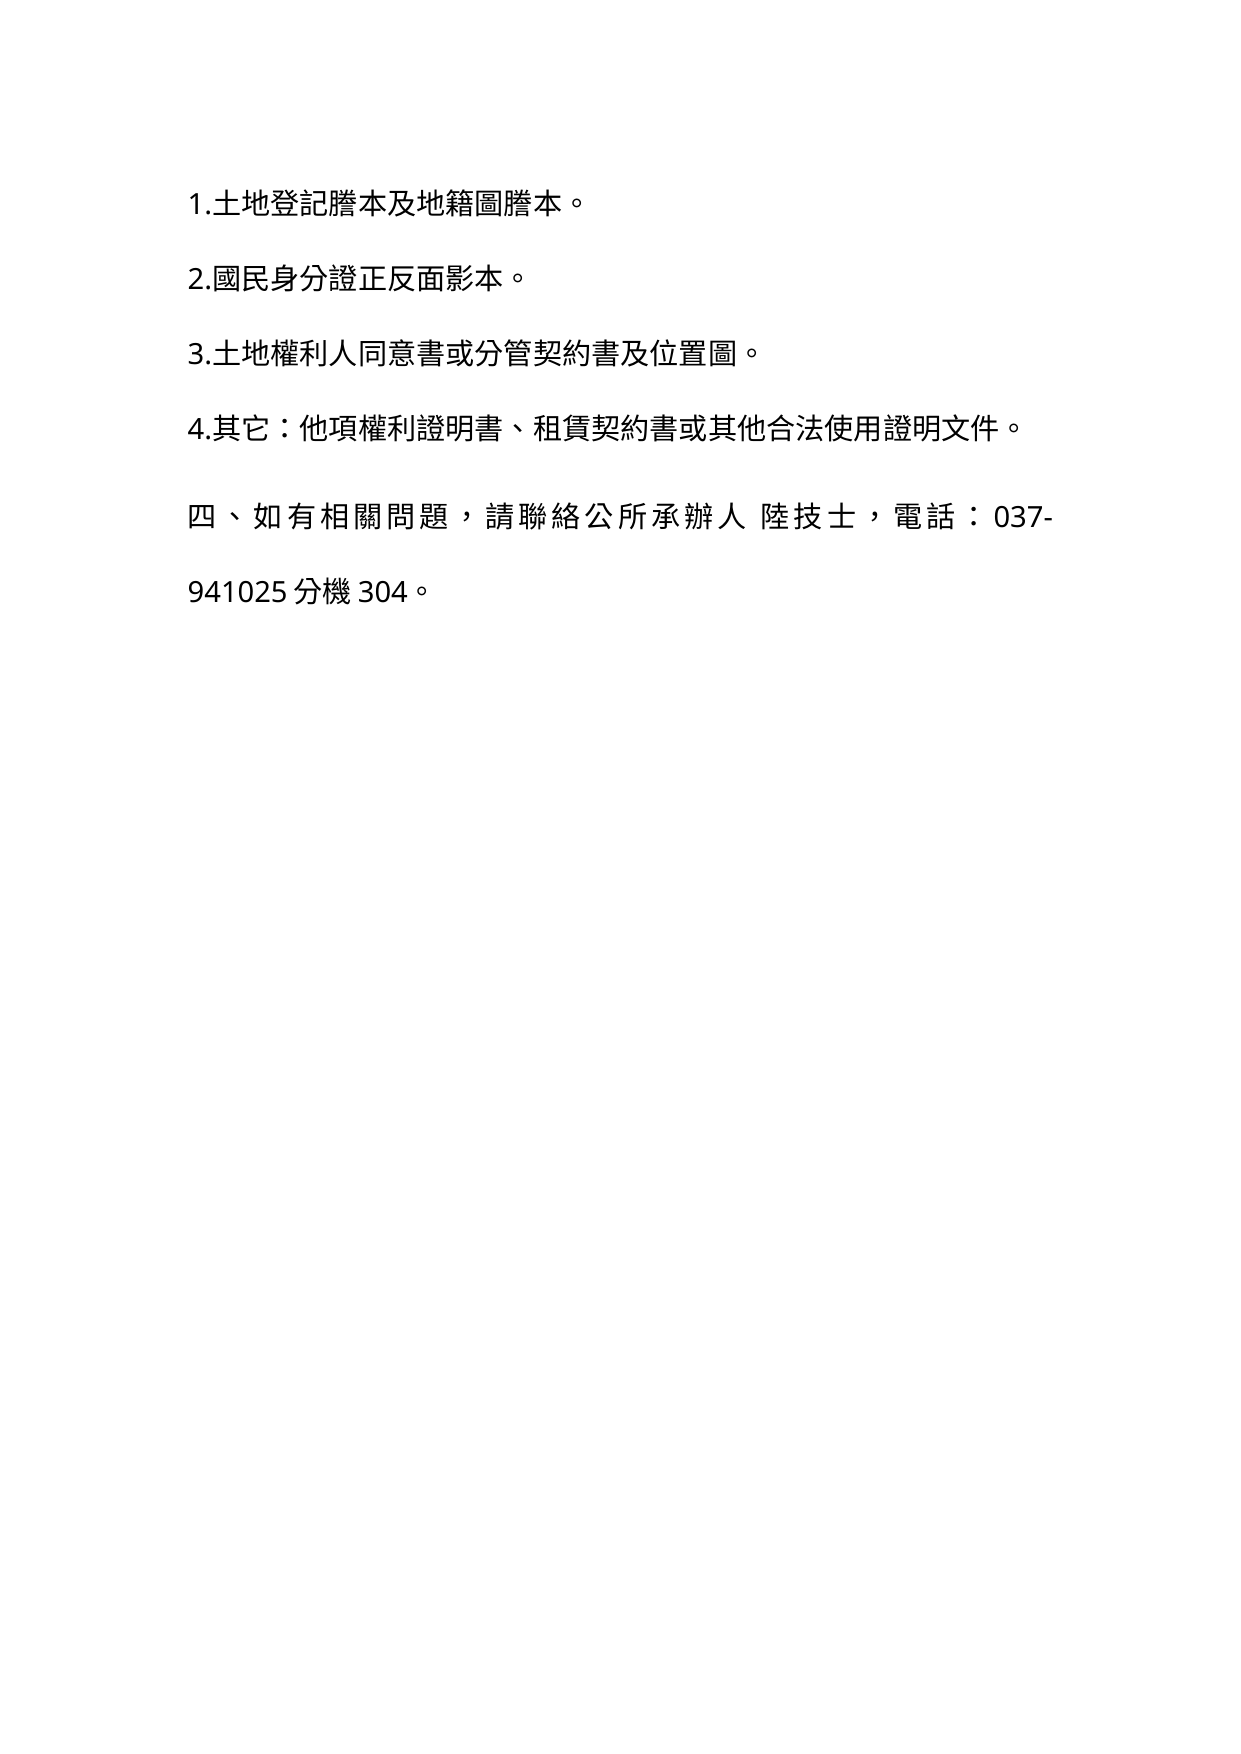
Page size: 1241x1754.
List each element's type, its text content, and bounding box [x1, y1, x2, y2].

text 四、如有相關問題，請聯絡公所承辦人 陸技士，電話：037-941025分機304。 [187, 477, 1053, 627]
text 1.土地登記謄本及地籍圖謄本。 2.國民身分證正反面影本。 3.土地權利人同意書或分管契約書及位置圖。 4.其它：他項權利證明書、租賃契約書或其他合法使用證明文件。 [187, 164, 1053, 464]
